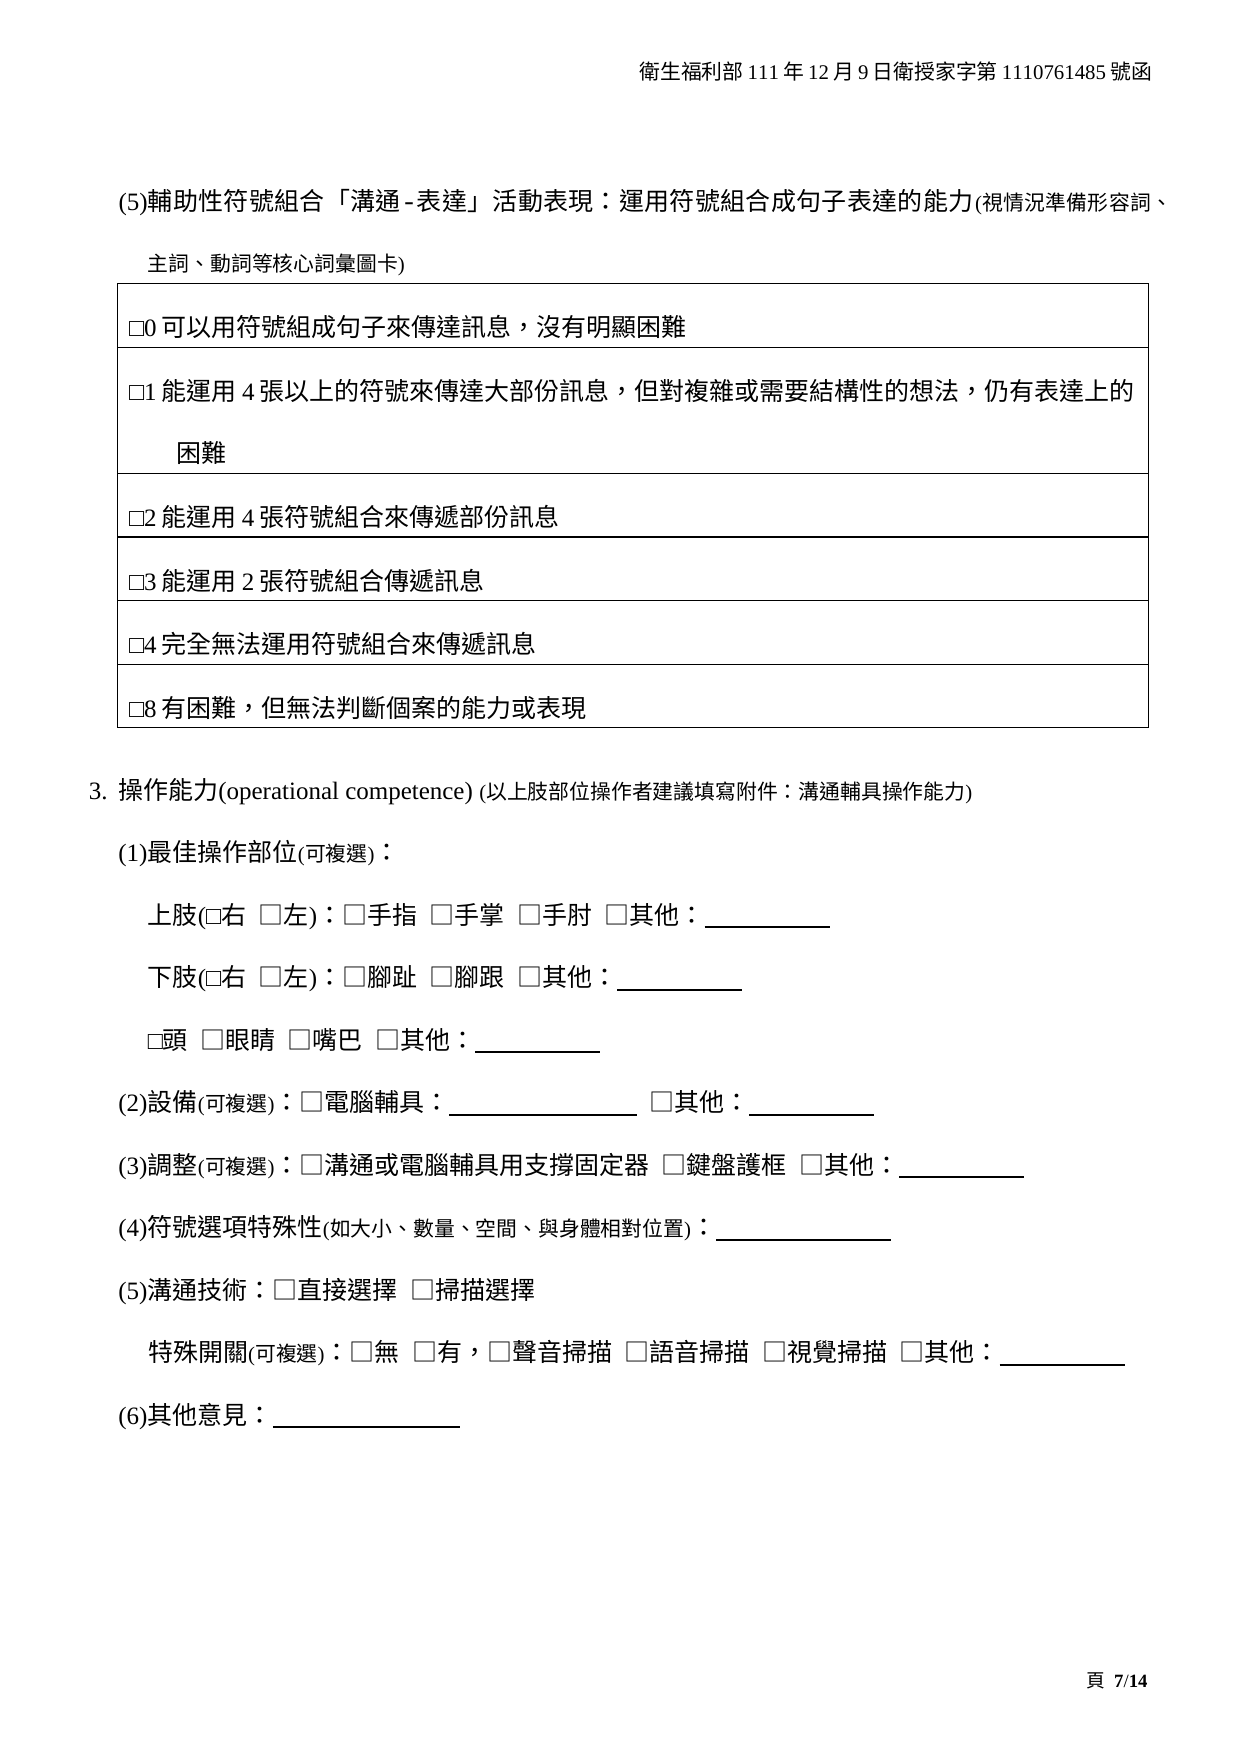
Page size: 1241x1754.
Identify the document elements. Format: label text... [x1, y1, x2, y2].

table_cell □1能運用4張以上的符號來傳達大部份訊息，但對複雜或需要結構性的想法，仍有表達上的困難 [118, 348, 1148, 473]
list 設備(可複選)：□電腦輔具： □其他： [118, 1059, 1152, 1122]
list 溝通技術：□直接選擇 □掃描選擇 [118, 1247, 1152, 1309]
text 下肢(□右 □左)：□腳趾 □腳跟 □其他： [148, 934, 1152, 997]
table_cell □4完全無法運用符號組合來傳遞訊息 [118, 601, 1148, 663]
table_cell □3能運用2張符號組合傳遞訊息 [118, 538, 1148, 600]
text 特殊開關(可複選)：□無 □有，□聲音掃描 □語音掃描 □視覺掃描 □其他： [148, 1309, 1152, 1372]
table_cell □2能運用4張符號組合來傳遞部份訊息 [118, 474, 1148, 536]
list 最佳操作部位(可複選)： [118, 809, 1152, 872]
list 符號選項特殊性(如大小、數量、空間、與身體相對位置)： [118, 1184, 1152, 1247]
list 操作能力(operational competence) (以上肢部位操作者建議填寫附件：溝通輔具操作能力) [89, 747, 1152, 809]
text □頭 □眼睛 □嘴巴 □其他： [148, 997, 1152, 1059]
list 調整(可複選)：□溝通或電腦輔具用支撐固定器 □鍵盤護框 □其他： [118, 1122, 1152, 1184]
table_cell □8有困難，但無法判斷個案的能力或表現 [118, 665, 1148, 727]
list 其他意見： [118, 1372, 1152, 1434]
list 輔助性符號組合「溝通-表達」活動表現：運用符號組合成句子表達的能力(視情況準備形容詞、主詞、動詞等核心詞彙圖卡) [118, 158, 1152, 283]
text 上肢(□右 □左)：□手指 □手掌 □手肘 □其他： [148, 872, 1152, 934]
table_header □0可以用符號組成句子來傳達訊息，沒有明顯困難 [118, 284, 1148, 347]
